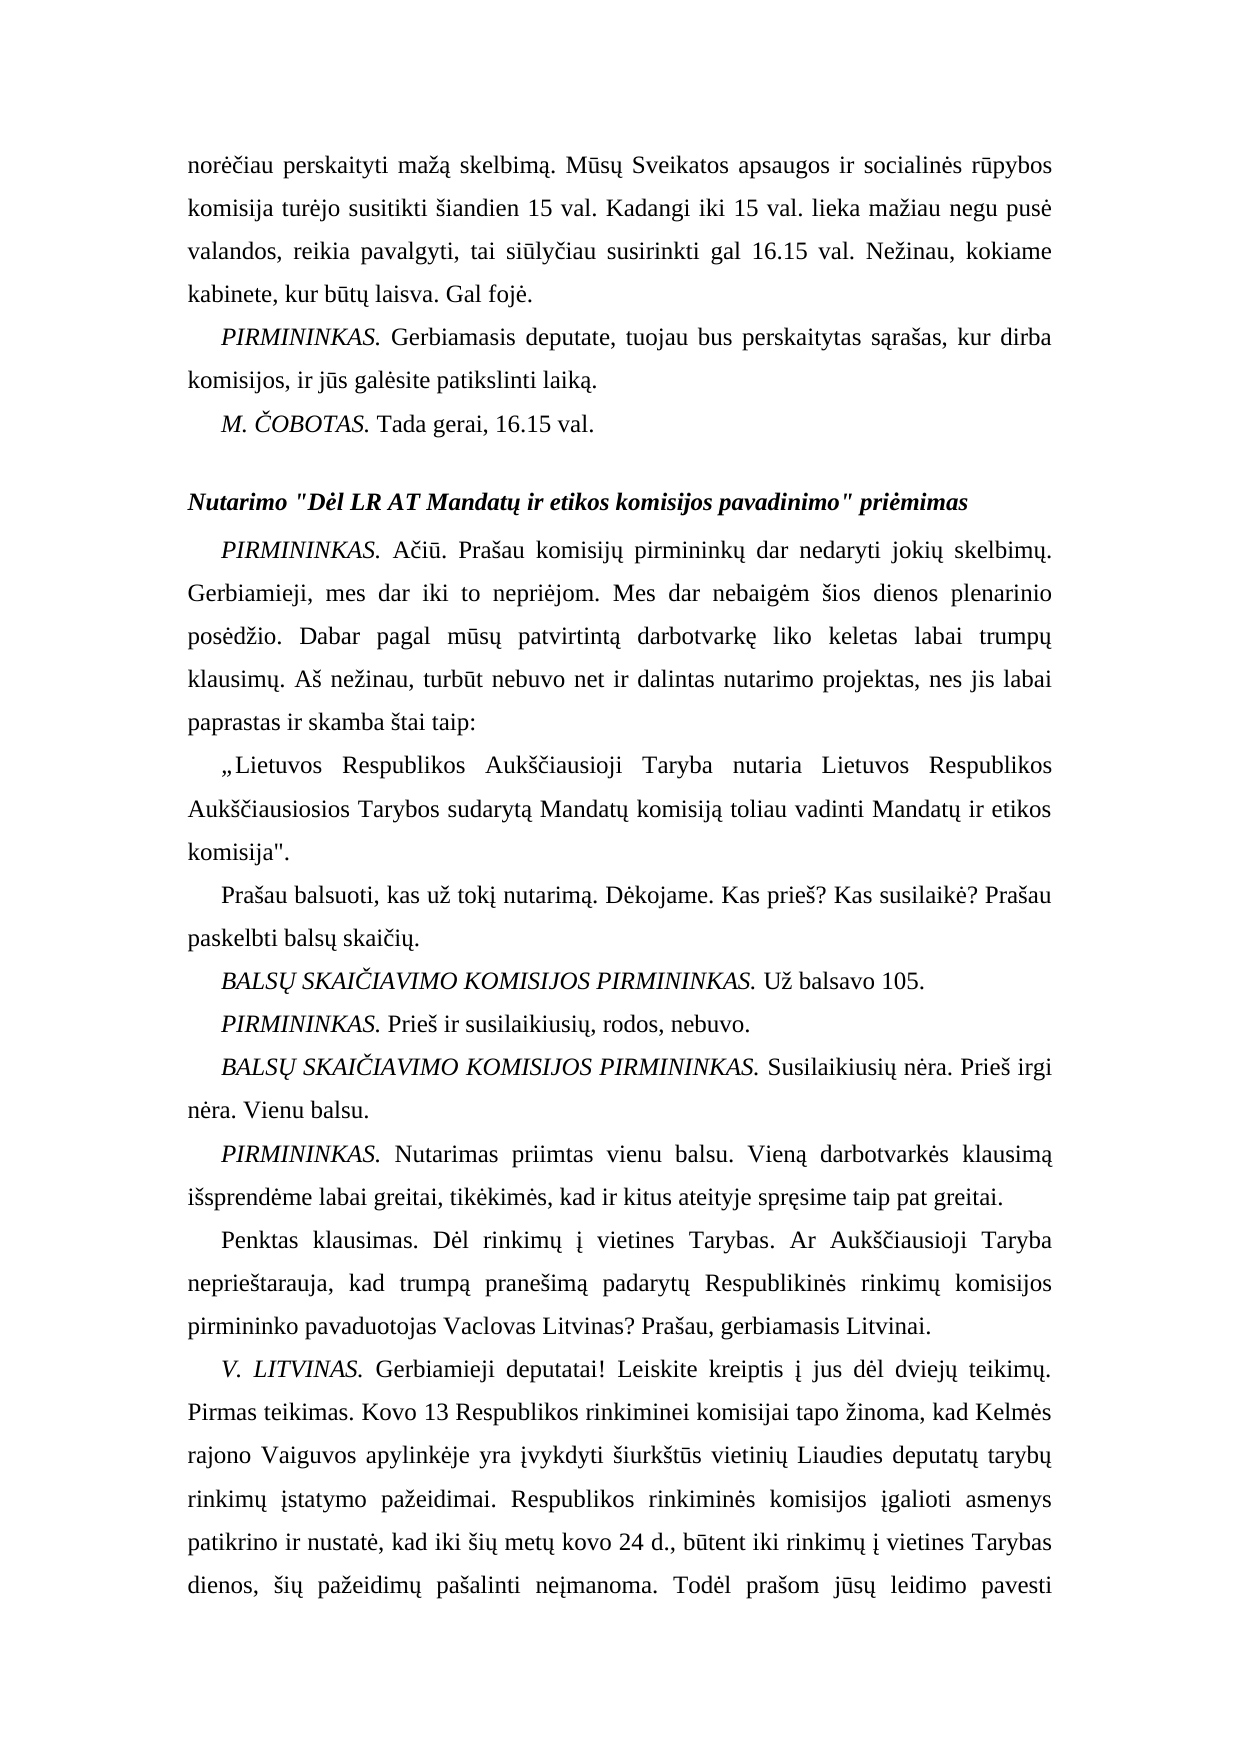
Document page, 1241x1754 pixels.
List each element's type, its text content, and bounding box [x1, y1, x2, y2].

text Pirmininkas. Ačiū. Prašau komisijų pirmininkų dar nedaryti jokių skelbimų. Gerbiamieji, mes dar iki to nepriėjom. Mes dar nebaigėm šios dienos plenarinio posėdžio. Dabar pagal mūsų patvirtintą darbotvarkę liko keletas labai trumpų klausimų. Aš nežinau, turbūt nebuvo net ir dalintas nutarimo projektas, nes jis labai paprastas ir skamba štai taip: [187, 535, 1053, 736]
text Pirmininkas. Nutarimas priimtas vienu balsu. Vieną darbotvarkės klausimą išsprendėme labai greitai, tikėkimės, kad ir kitus ateityje spręsime taip pat greitai. [187, 1139, 1053, 1211]
text „Lietuvos Respublikos Aukščiausioji Taryba nutaria Lietuvos Respublikos Aukščiausiosios Tarybos sudarytą Mandatų komisiją toliau vadinti Mandatų ir etikos komisija". [187, 751, 1053, 866]
text V. Litvinas. Gerbiamieji deputatai! Leiskite kreiptis į jus dėl dviejų teikimų. Pirmas teikimas. Kovo 13 Respublikos rinkiminei komisijai tapo žinoma, kad Kelmės rajono Vaiguvos apylinkėje yra įvykdyti šiurkštūs vietinių Liaudies deputatų tarybų rinkimų įstatymo pažeidimai. Respublikos rinkiminės komisijos įgalioti asmenys patikrino ir nustatė, kad iki šių metų kovo 24 d., būtent iki rinkimų į vietines Tarybas dienos, šių pažeidimų pašalinti neįmanoma. Todėl prašom jūsų leidimo pavesti [187, 1354, 1053, 1599]
text norėčiau perskaityti mažą skelbimą. Mūsų Sveikatos apsaugos ir socialinės rūpybos komisija turėjo susitikti šiandien 15 val. Kadangi iki 15 val. lieka mažiau negu pusė valandos, reikia pavalgyti, tai siūlyčiau susirinkti gal 16.15 val. Nežinau, kokiame kabinete, kur būtų laisva. Gal fojė. [187, 150, 1053, 308]
text Balsų skaičiavimo komisijos pirmininkas. Susilaikiusių nėra. Prieš irgi nėra. Vienu balsu. [187, 1052, 1053, 1124]
text Penktas klausimas. Dėl rinkimų į vietines Tarybas. Ar Aukščiausioji Taryba neprieštarauja, kad trumpą pranešimą padarytų Respublikinės rinkimų komisijos pirmininko pavaduotojas Vaclovas Litvinas? Prašau, gerbiamasis Litvinai. [187, 1225, 1053, 1340]
text Prašau balsuoti, kas už tokį nutarimą. Dėkojame. Kas prieš? Kas susilaikė? Prašau paskelbti balsų skaičių. [187, 880, 1053, 952]
subtitle Nutarimo "Dėl LR AT Mandatų ir etikos komisijos pavadinimo" priėmimas [187, 487, 1053, 516]
text Pirmininkas. Prieš ir susilaikiusių, rodos, nebuvo. [187, 1009, 1053, 1038]
text BALSŲ skaičiavimo komisijos pirmininkas. Už balsavo 105. [187, 966, 1053, 995]
text Pirmininkas. Gerbiamasis deputate, tuojau bus perskaitytas sąrašas, kur dirba komisijos, ir jūs galėsite patikslinti laiką. [187, 322, 1053, 394]
text M. Čobotas. Tada gerai, 16.15 val. [187, 409, 1053, 437]
